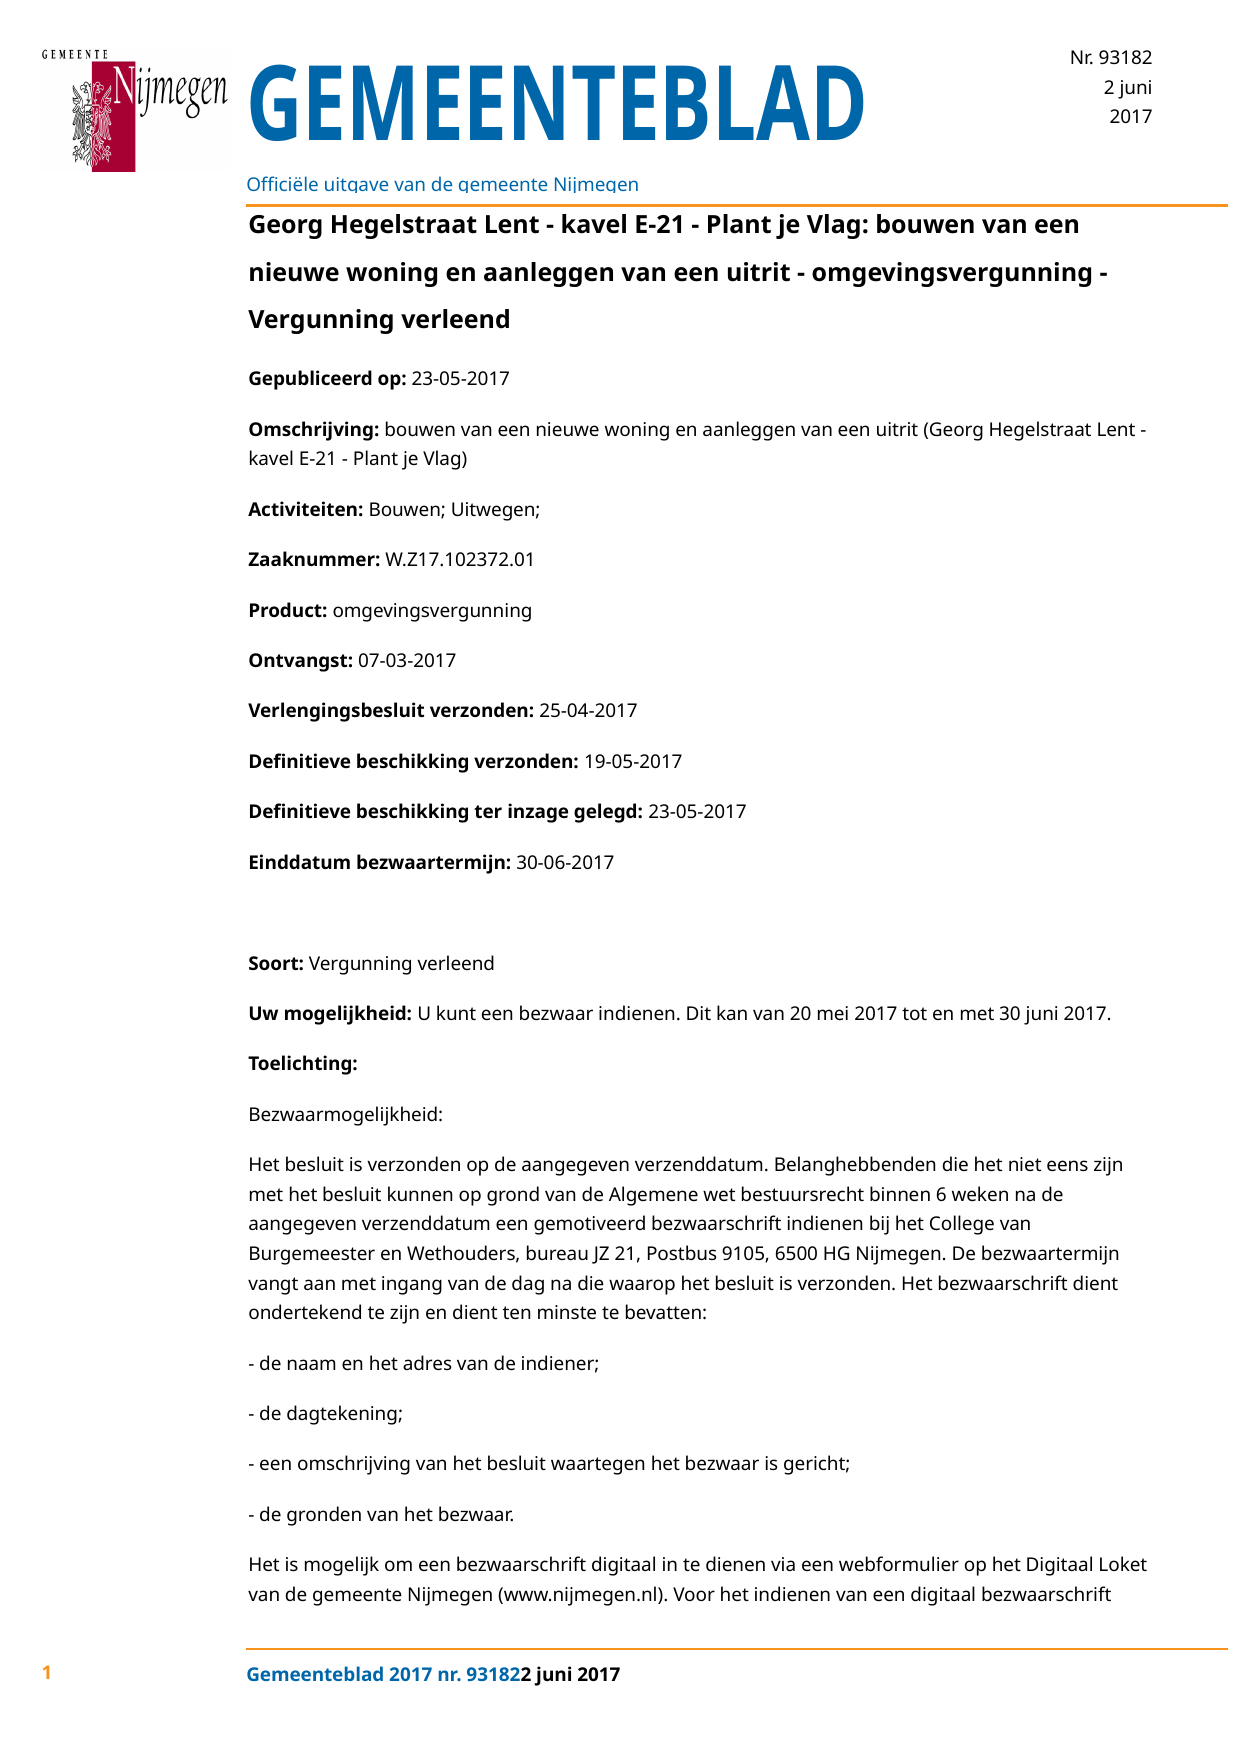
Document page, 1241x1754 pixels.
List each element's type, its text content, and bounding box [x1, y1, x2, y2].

text Einddatum bezwaartermijn: 30-06-2017 [248, 849, 1152, 874]
text Uw mogelijkheid: U kunt een bezwaar indienen. Dit kan van 20 mei 2017 tot en met 30 juni 2017. [248, 1000, 1152, 1026]
text Definitieve beschikking ter inzage gelegd: 23-05-2017 [248, 798, 1152, 824]
text Het is mogelijk om een bezwaarschrift digitaal in te dienen via een webformulier op het Digitaal Loket van de gemeente Nijmegen (www.nijmegen.nl). Voor het indienen van een digitaal bezwaarschrift [248, 1551, 1152, 1607]
text Soort: Vergunning verleend [248, 950, 1152, 975]
picture [41, 47, 231, 172]
text - de dagtekening; [248, 1400, 1152, 1426]
text Zaaknummer: W.Z17.102372.01 [248, 546, 1152, 572]
text Georg Hegelstraat Lent - kavel E-21 - Plant je Vlag: bouwen van een nieuwe woning en aanleggen van een uitrit - omgevingsvergunning - Vergunning verleend [248, 207, 1152, 336]
text Definitieve beschikking verzonden: 19-05-2017 [248, 748, 1152, 774]
text Bezwaarmogelijkheid: [248, 1101, 1152, 1127]
text Activiteiten: Bouwen; Uitwegen; [248, 496, 1152, 522]
text Verlengingsbesluit verzonden: 25-04-2017 [248, 698, 1152, 723]
text Toelichting: [248, 1051, 1152, 1076]
text Ontvangst: 07-03-2017 [248, 647, 1152, 673]
text Product: omgevingsvergunning [248, 597, 1152, 622]
text - een omschrijving van het besluit waartegen het bezwaar is gericht; [248, 1451, 1152, 1476]
text - de gronden van het bezwaar. [248, 1501, 1152, 1527]
text Het besluit is verzonden op de aangegeven verzenddatum. Belanghebbenden die het niet eens zijn met het besluit kunnen op grond van de Algemene wet bestuursrecht binnen 6 weken na de aangegeven verzenddatum een gemotiveerd bezwaarschrift indienen bij het College van Burgemeester en Wethouders, bureau JZ 21, Postbus 9105, 6500 HG Nijmegen. De bezwaartermijn vangt aan met ingang van de dag na die waarop het besluit is verzonden. Het bezwaarschrift dient ondertekend te zijn en dient ten minste te bevatten: [248, 1151, 1152, 1325]
text Gepubliceerd op: 23-05-2017 [248, 366, 1152, 391]
text Omschrijving: bouwen van een nieuwe woning en aanleggen van een uitrit (Georg Hegelstraat Lent - kavel E-21 - Plant je Vlag) [248, 416, 1152, 471]
text - de naam en het adres van de indiener; [248, 1350, 1152, 1375]
